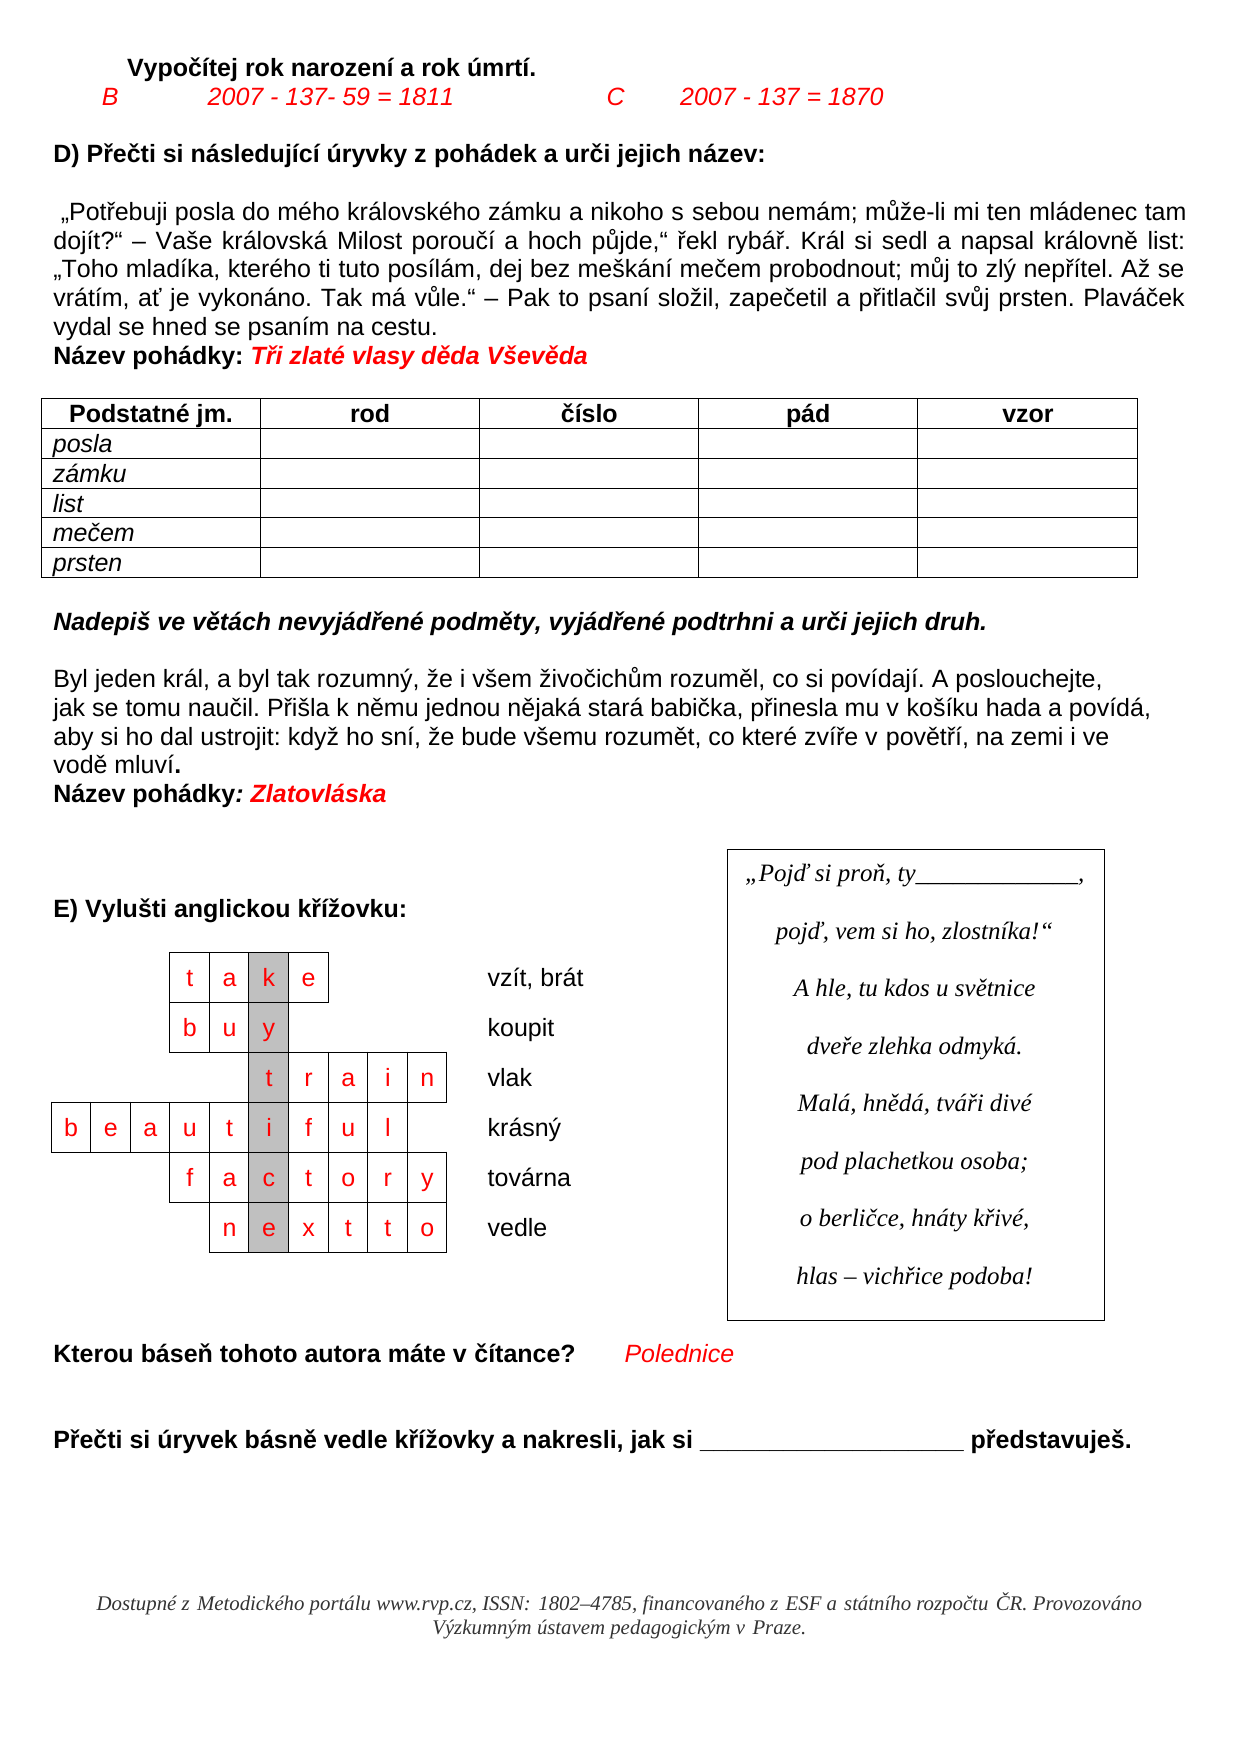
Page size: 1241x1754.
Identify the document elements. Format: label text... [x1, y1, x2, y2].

table_cell [130, 1202, 170, 1252]
table_cell [51, 1153, 91, 1202]
table_cell [918, 429, 1137, 458]
table_cell posla [42, 429, 260, 458]
text Vypočítej rok narození a rok úmrtí. [53, 53, 1187, 82]
table_cell [328, 1002, 368, 1052]
text D) Přečti si následující úryvky z pohádek a urči jejich název: [53, 139, 1187, 168]
table_cell [261, 548, 479, 577]
table_header t [170, 953, 209, 1002]
table_cell a [210, 1153, 248, 1202]
table_cell [170, 1053, 209, 1102]
table_cell [447, 1202, 480, 1252]
table_cell t [249, 1053, 288, 1102]
table_cell u [210, 1003, 248, 1052]
table_cell f [170, 1153, 209, 1202]
text Název pohádky: Tři zlaté vlasy děda Vševěda [53, 341, 1187, 398]
text jak se tomu naučil. Přišla k němu jednou nějaká stará babička, přinesla mu v košíku hada a povídá, [53, 693, 1187, 722]
table_cell b [170, 1003, 209, 1052]
table_cell [699, 429, 917, 458]
table_cell [918, 548, 1137, 577]
table_cell n [408, 1053, 446, 1102]
table_cell [261, 489, 479, 517]
table_cell e [91, 1103, 130, 1152]
text B 2007 - 137- 59 = 1811 C 2007 - 137 = 1870 [53, 82, 1187, 111]
table_cell u [170, 1103, 209, 1152]
table_cell [170, 1203, 209, 1252]
table_cell b [52, 1103, 90, 1152]
table_cell [408, 1103, 447, 1152]
table_cell zámku [42, 459, 260, 487]
table_cell [699, 518, 917, 547]
table_cell i [368, 1053, 407, 1102]
table_cell koupit [480, 1002, 676, 1052]
table_header e [289, 953, 328, 1002]
table_cell vlak [480, 1052, 676, 1102]
table_cell [407, 1002, 447, 1052]
table_cell r [289, 1053, 328, 1102]
table_cell n [210, 1203, 248, 1252]
table_cell [261, 459, 479, 487]
table_cell [447, 1052, 480, 1102]
table_cell a [131, 1103, 169, 1152]
text „Potřebuji posla do mého královského zámku a nikoho s sebou nemám; může-li mi ten mládenec tam dojít?“ – Vaše královská Milost poroučí a hoch půjde,“ řekl rybář. Král si sedl a napsal královně list: „Toho mladíka, kterého ti tuto posílám, dej bez meškání mečem probodnout; můj to zlý nepřítel. Až se vrátím, ať je vykonáno. Tak má vůle.“ – Pak to psaní složil, zapečetil a přitlačil svůj prsten. Plaváček vydal se hned se psaním na cestu. [53, 168, 1187, 341]
text hlas – vichřice podoba! [743, 1261, 1088, 1289]
table_cell mečem [42, 518, 260, 547]
table_header [130, 952, 169, 1002]
table_cell list [42, 489, 260, 517]
text pojď, vem si ho, zlostníka!“ [743, 916, 1088, 944]
table_cell [130, 1153, 169, 1202]
table_cell [130, 1002, 169, 1052]
table_header [51, 952, 91, 1002]
table_cell t [210, 1103, 248, 1152]
table_cell t [329, 1203, 367, 1252]
table_cell y [408, 1153, 446, 1202]
text [1105, 894, 1187, 923]
text Přečti si úryvek básně vedle křížovky a nakresli, jak si ___________________ představuješ. [53, 1396, 1187, 1454]
table_cell prsten [42, 548, 260, 577]
table_cell l [368, 1103, 407, 1152]
table_cell [447, 1002, 480, 1052]
table_cell [447, 1102, 480, 1152]
table_cell [91, 1052, 130, 1102]
table_cell [699, 489, 917, 517]
table_header Podstatné jm. [42, 399, 260, 428]
table_cell [699, 459, 917, 487]
table_header k [249, 953, 288, 1002]
table_cell [51, 1052, 91, 1102]
table_cell [209, 1053, 248, 1102]
table_cell [918, 489, 1137, 517]
table_cell [91, 1202, 130, 1252]
table_cell vedle [480, 1202, 676, 1252]
table_cell [261, 429, 479, 458]
text Nadepiš ve větách nevyjádřené podměty, vyjádřené podtrhni a urči jejich druh. [53, 607, 1187, 635]
table_header [447, 952, 480, 1002]
table_cell [91, 1002, 130, 1052]
text Malá, hnědá, tváři divé [743, 1088, 1088, 1117]
table_cell [289, 1003, 328, 1052]
table_header pád [699, 399, 917, 428]
table_cell [480, 489, 698, 517]
text E) Vylušti anglickou křížovku: [53, 894, 727, 923]
table_cell [480, 548, 698, 577]
table_cell o [408, 1203, 446, 1252]
table_header vzít, brát [480, 952, 676, 1002]
text Kterou báseň tohoto autora máte v čítance? Polednice [53, 1281, 1187, 1368]
table_cell krásný [480, 1102, 676, 1152]
text o berličce, hnáty křivé, [743, 1203, 1088, 1232]
text aby si ho dal ustrojit: když ho sní, že bude všemu rozumět, co které zvíře v povětří, na zemi i ve [53, 722, 1187, 750]
text pod plachetkou osoba; [743, 1146, 1088, 1174]
table_cell [368, 1002, 407, 1052]
table_cell [261, 518, 479, 547]
table_header [407, 952, 447, 1002]
table_cell c [249, 1153, 288, 1202]
table_cell továrna [480, 1152, 676, 1202]
table_cell [918, 518, 1137, 547]
table_cell a [329, 1053, 367, 1102]
table_cell o [329, 1153, 367, 1202]
table_cell t [368, 1203, 407, 1252]
text dveře zlehka odmyká. [743, 1031, 1088, 1059]
table_header rod [261, 399, 479, 428]
table_cell y [249, 1003, 288, 1052]
table_header [368, 952, 407, 1002]
text A hle, tu kdos u světnice [743, 973, 1088, 1002]
table_header a [210, 953, 248, 1002]
table_cell [480, 459, 698, 487]
text „Pojď si proň, ty_____________, [743, 858, 1088, 887]
table_cell [699, 548, 917, 577]
table_cell [130, 1052, 170, 1102]
table_cell [91, 1153, 130, 1202]
table_header vzor [918, 399, 1137, 428]
table_cell i [249, 1103, 288, 1152]
table_header číslo [480, 399, 698, 428]
table_header [329, 952, 368, 1002]
table_cell f [289, 1103, 328, 1152]
table_cell [918, 459, 1137, 487]
table_cell t [289, 1153, 328, 1202]
table_cell [447, 1152, 480, 1202]
table_cell r [368, 1153, 407, 1202]
text Byl jeden král, a byl tak rozumný, že i všem živočichům rozuměl, co si povídají. A poslouchejte, [53, 664, 1187, 693]
table_cell [480, 429, 698, 458]
table_cell [480, 518, 698, 547]
table_header [91, 952, 130, 1002]
table_cell x [289, 1203, 328, 1252]
table_cell e [249, 1203, 288, 1252]
text vodě mluví. Název pohádky: Zlatovláska [53, 750, 1187, 808]
table_cell u [329, 1103, 367, 1152]
table_cell [51, 1202, 91, 1252]
table_cell [51, 1002, 91, 1052]
